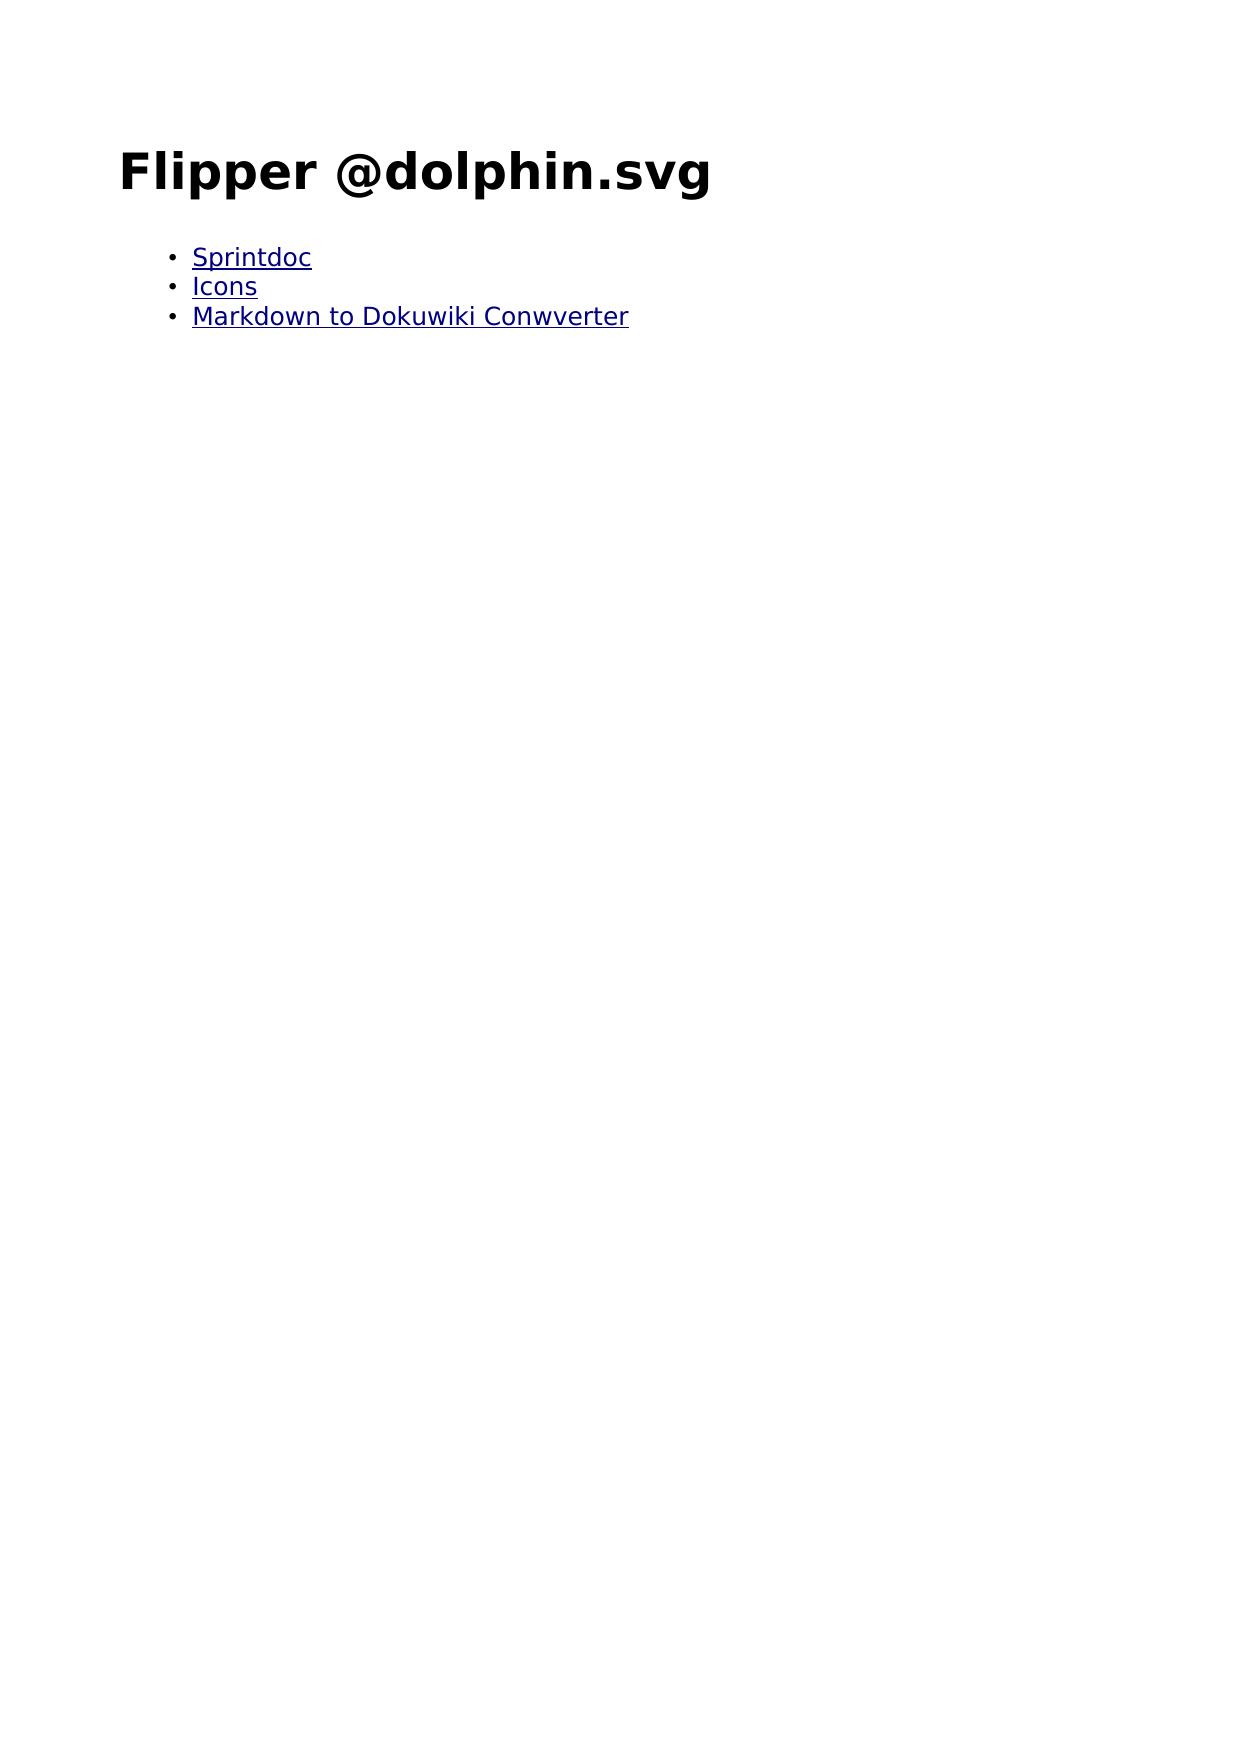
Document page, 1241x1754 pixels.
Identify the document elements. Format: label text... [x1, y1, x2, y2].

list Sprintdoc [177, 243, 1122, 272]
list Icons [177, 272, 1122, 302]
subtitle Flipper @dolphin.svg [118, 143, 1122, 201]
list Markdown to Dokuwiki Conwverter [177, 302, 1122, 331]
